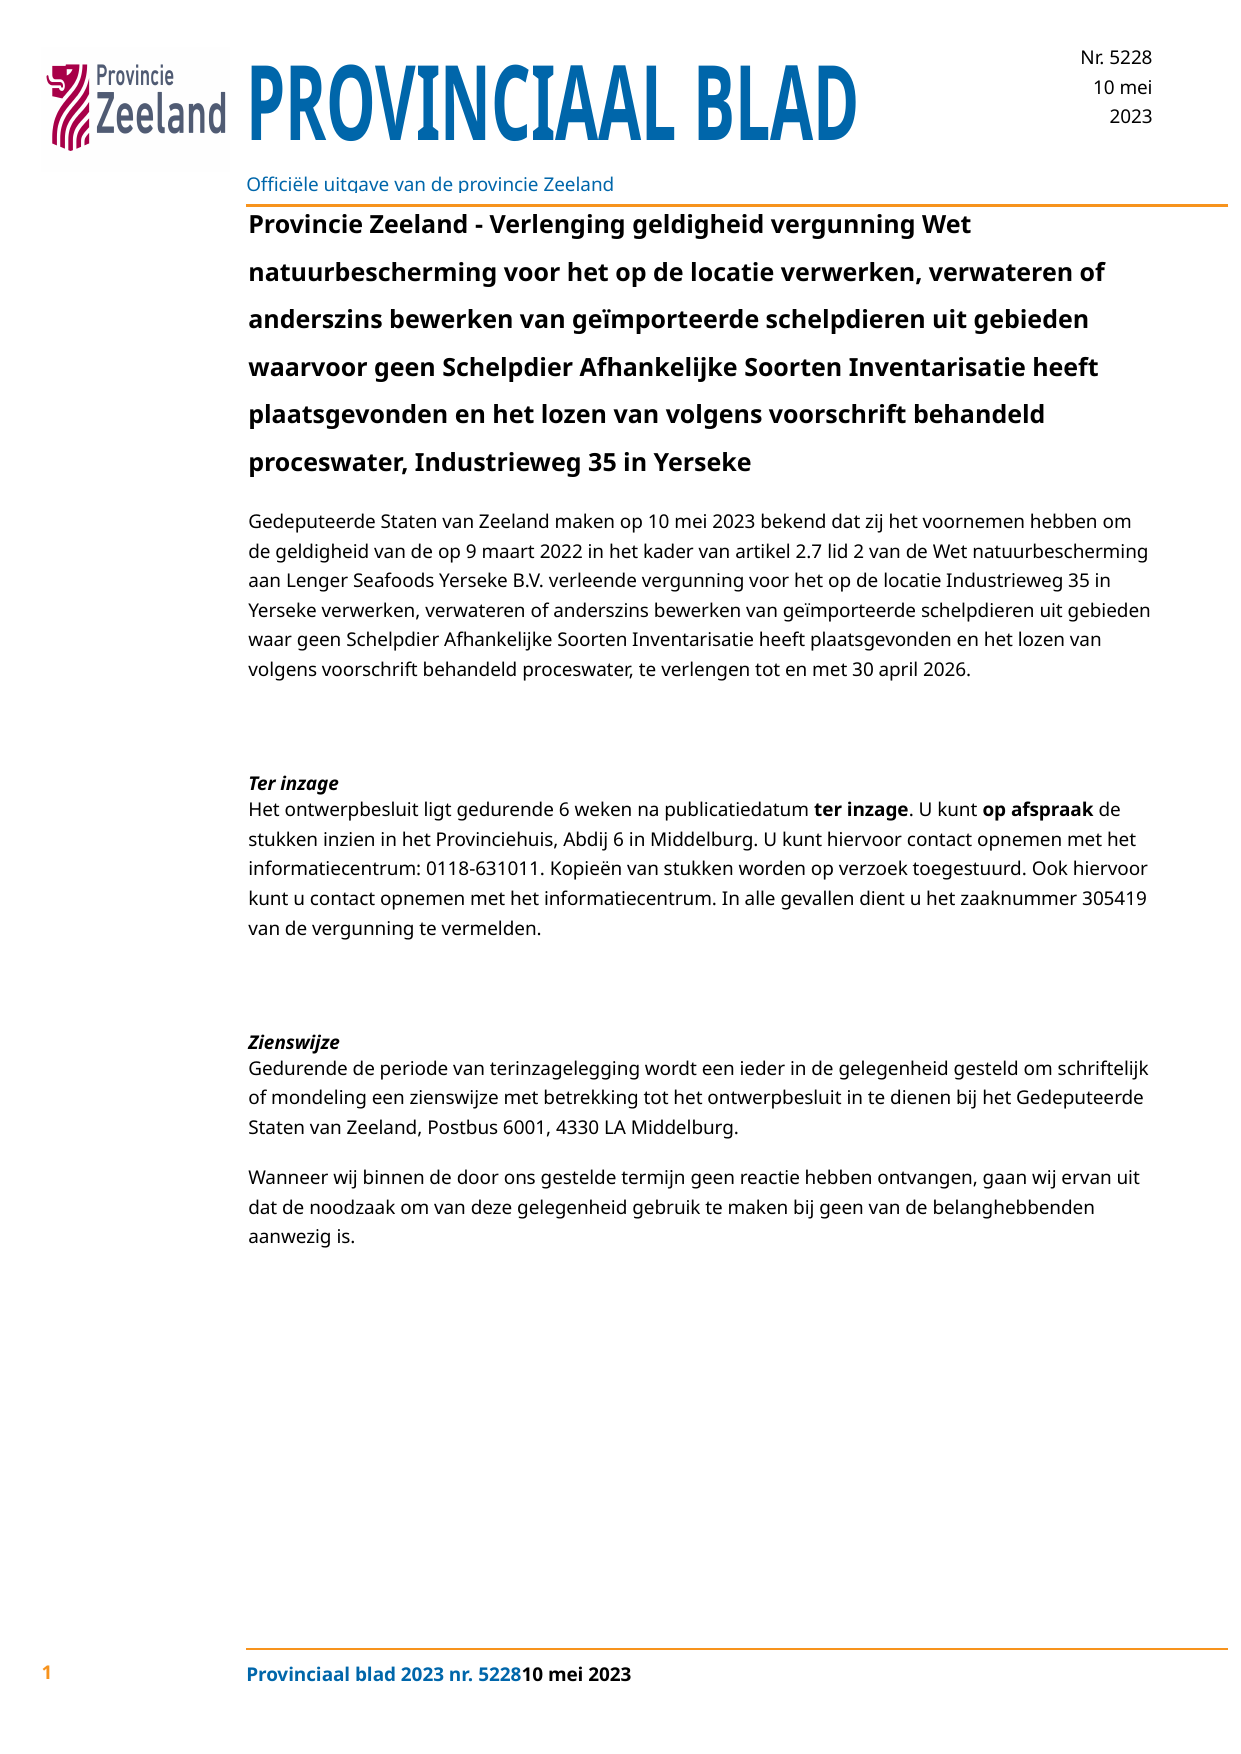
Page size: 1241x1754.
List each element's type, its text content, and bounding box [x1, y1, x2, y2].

text Gedurende de periode van terinzagelegging wordt een ieder in de gelegenheid gesteld om schriftelijk of mondeling een zienswijze met betrekking tot het ontwerpbesluit in te dienen bij het Gedeputeerde Staten van Zeeland, Postbus 6001, 4330 LA Middelburg. [248, 1055, 1152, 1140]
text Gedeputeerde Staten van Zeeland maken op 10 mei 2023 bekend dat zij het voornemen hebben om de geldigheid van de op 9 maart 2022 in het kader van artikel 2.7 lid 2 van de Wet natuurbescherming aan Lenger Seafoods Yerseke B.V. verleende vergunning voor het op de locatie Industrieweg 35 in Yerseke verwerken, verwateren of anderszins bewerken van geïmporteerde schelpdieren uit gebieden waar geen Schelpdier Afhankelijke Soorten Inventarisatie heeft plaatsgevonden en het lozen van volgens voorschrift behandeld proceswater, te verlengen tot en met 30 april 2026. [248, 508, 1152, 682]
text Zienswijze [248, 1029, 1152, 1055]
text Provincie Zeeland - Verlenging geldigheid vergunning Wet natuurbescherming voor het op de locatie verwerken, verwateren of anderszins bewerken van geïmporteerde schelpdieren uit gebieden waarvoor geen Schelpdier Afhankelijke Soorten Inventarisatie heeft plaatsgevonden en het lozen van volgens voorschrift behandeld proceswater, Industrieweg 35 in Yerseke [248, 207, 1152, 479]
text Ter inzage [248, 771, 1152, 796]
picture [41, 47, 231, 172]
text Het ontwerpbesluit ligt gedurende 6 weken na publicatiedatum ter inzage. U kunt op afspraak de stukken inzien in het Provinciehuis, Abdij 6 in Middelburg. U kunt hiervoor contact opnemen met het informatiecentrum: 0118-631011. Kopieën van stukken worden op verzoek toegestuurd. Ook hiervoor kunt u contact opnemen met het informatiecentrum. In alle gevallen dient u het zaaknummer 305419 van de vergunning te vermelden. [248, 796, 1152, 940]
text Wanneer wij binnen de door ons gestelde termijn geen reactie hebben ontvangen, gaan wij ervan uit dat de noodzaak om van deze gelegenheid gebruik te maken bij geen van de belanghebbenden aanwezig is. [248, 1164, 1152, 1249]
